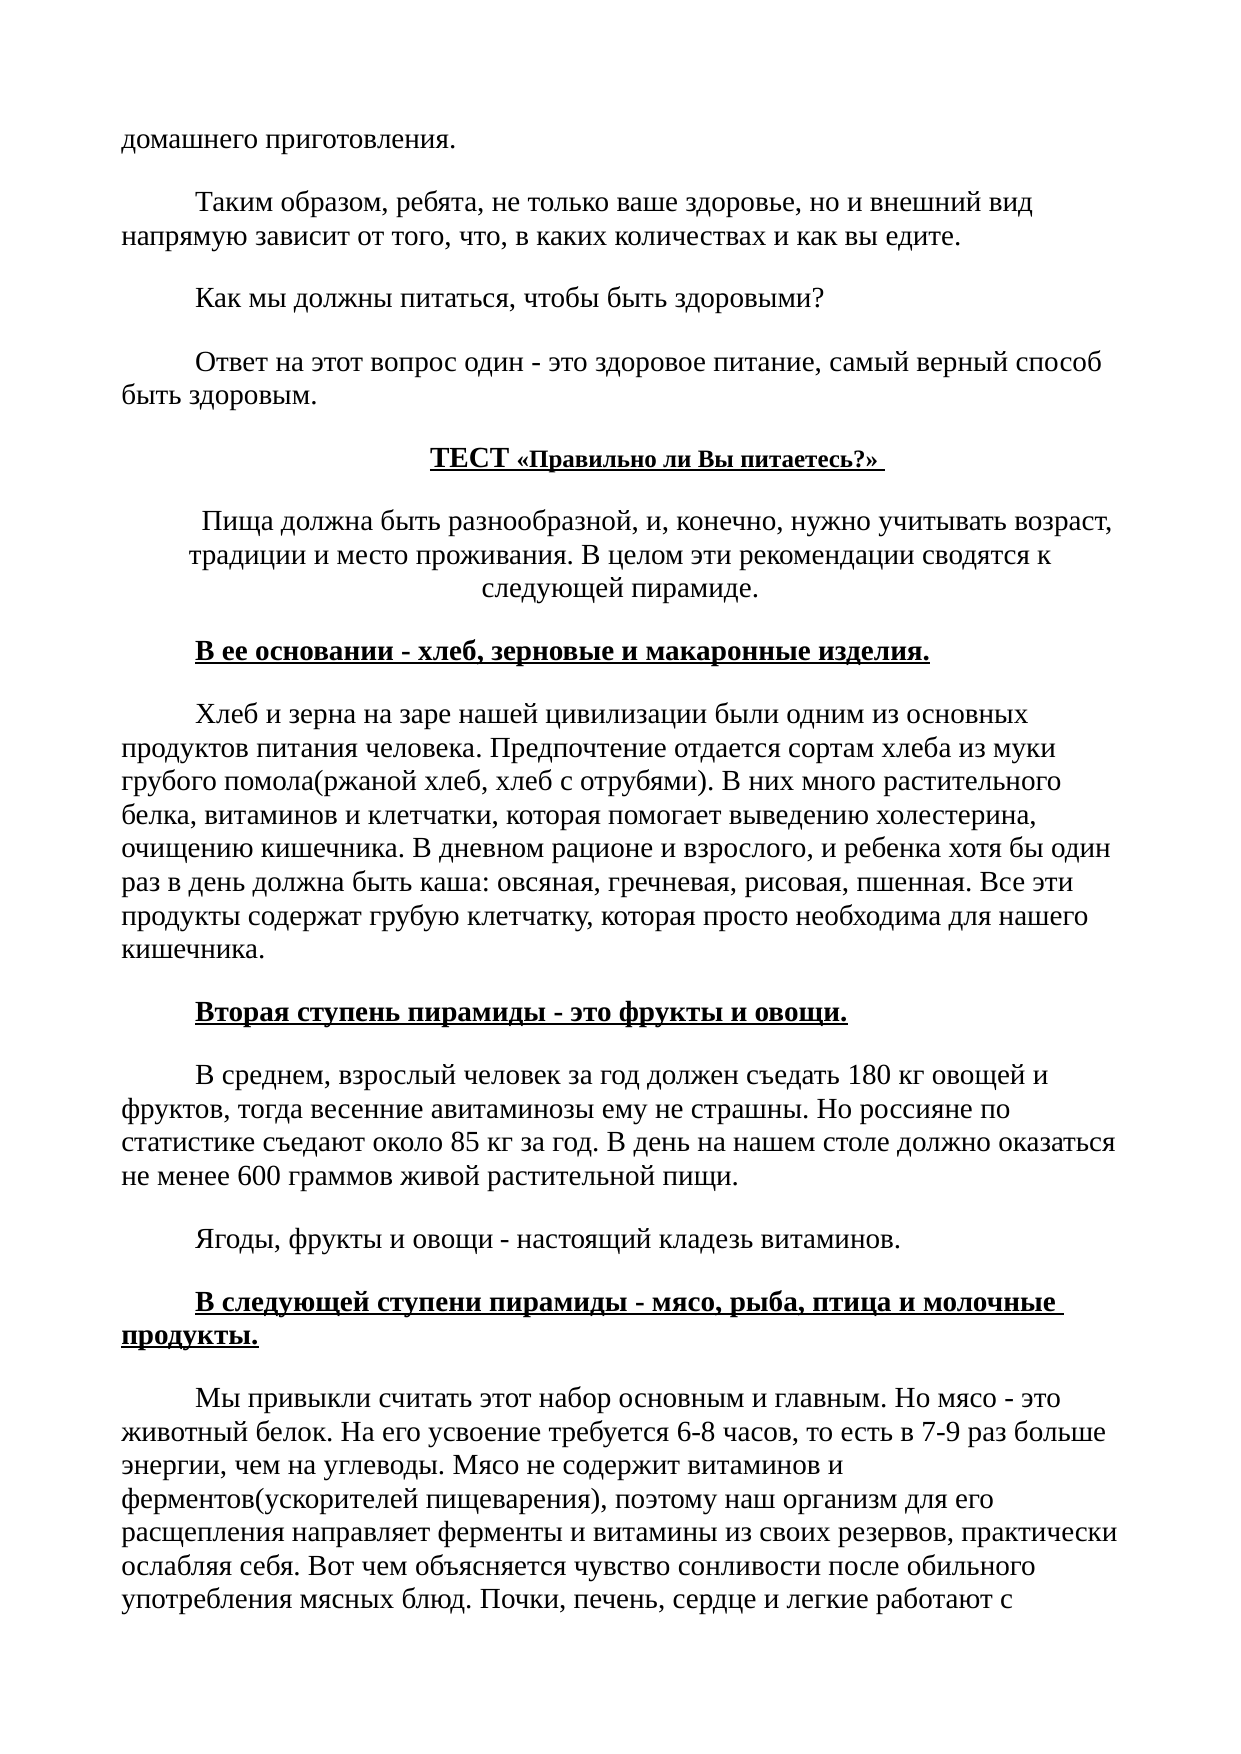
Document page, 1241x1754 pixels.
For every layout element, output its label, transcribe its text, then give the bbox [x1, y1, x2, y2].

table_header домашнего приготовления. Таким образом, ребята, не только ваше здоровье, но и внешний вид напрямую зависит от того, что, в каких количествах и как вы едите. Как мы должны питаться, чтобы быть здоровыми? Ответ на этот вопрос один - это здоровое питание, самый верный способ быть здоровым. ТЕСТ «Правильно ли Вы питаетесь?» Пища должна быть разнообразной, и, конечно, нужно учитывать возраст, традиции и место проживания. В целом эти рекомендации сводятся к следующей пирамиде. В ее основании - хлеб, зерновые и макаронные изделия. Хлеб и зерна на заре нашей цивилизации были одним из основных продуктов питания человека. Предпочтение отдается сортам хлеба из муки грубого помола(ржаной хлеб, хлеб с отрубями). В них много растительного белка, витаминов и клетчатки, которая помогает выведению холестерина, очищению кишечника. В дневном рационе и взрослого, и ребенка хотя бы один раз в день должна быть каша: овсяная, гречневая, рисовая, пшенная. Все эти продукты содержат грубую клетчатку, которая просто необходима для нашего кишечника. Вторая ступень пирамиды - это фрукты и овощи. В среднем, взрослый человек за год должен съедать 180 кг овощей и фруктов, тогда весенние авитаминозы ему не страшны. Но россияне по статистике съедают около 85 кг за год. В день на нашем столе должно оказаться не менее 600 граммов живой растительной пищи. Ягоды, фрукты и овощи - настоящий кладезь витаминов. В следующей ступени пирамиды - мясо, рыба, птица и молочные продукты. Мы привыкли считать этот набор основным и главным. Но мясо - это животный белок. На его усвоение требуется 6-8 часов, то есть в 7-9 раз больше энергии, чем на углеводы. Мясо не содержит витаминов и ферментов(ускорителей пищеварения), поэтому наш организм для его расщепления направляет ферменты и витамины из своих резервов, практически ослабляя себя. Вот чем объясняется чувство сонливости после обильного употребления мясных блюд. Почки, печень, сердце и легкие работают с [118, 118, 1122, 1618]
